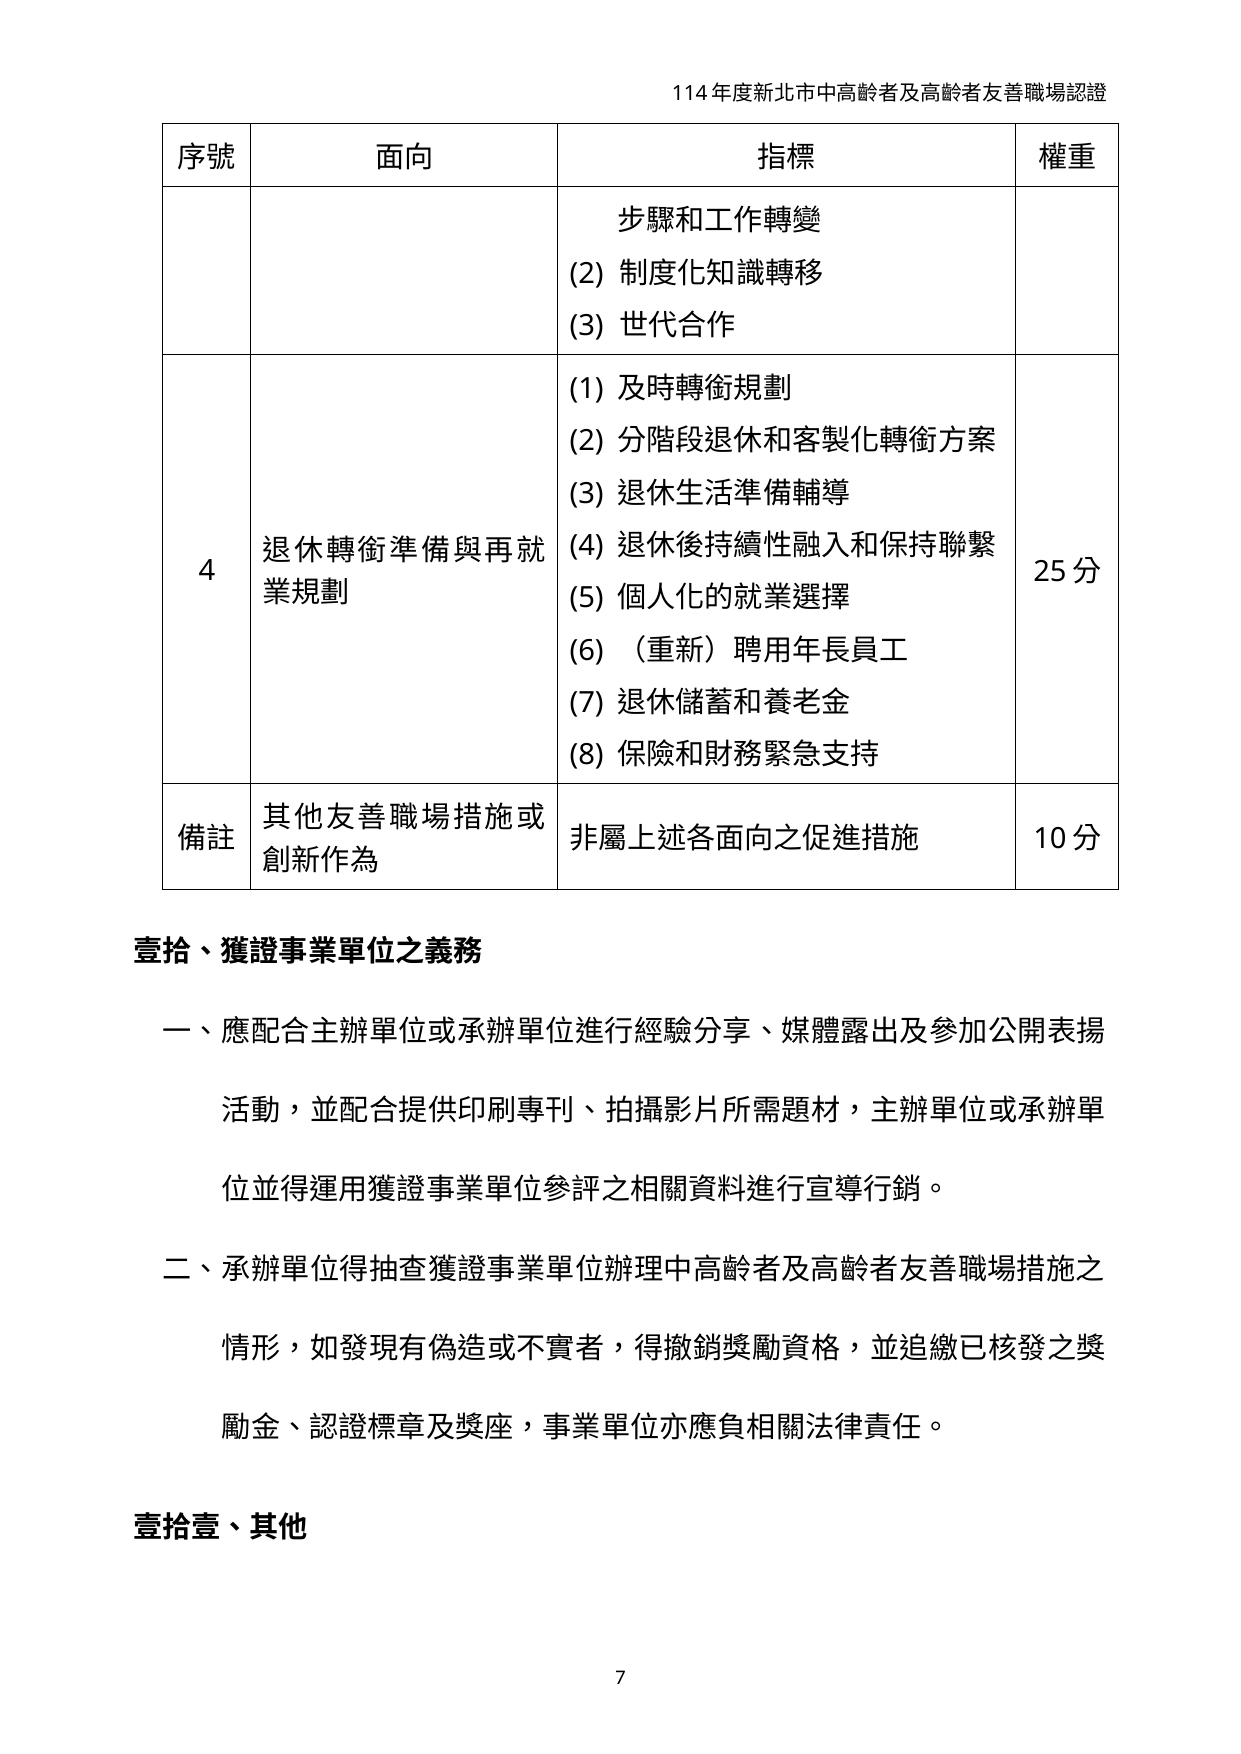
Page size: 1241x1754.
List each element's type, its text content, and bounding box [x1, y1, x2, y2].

list 獲證事業單位之義務 [133, 909, 1107, 989]
table_cell 退休轉銜準備與再就業規劃 [251, 355, 557, 783]
table_header 指標 [558, 124, 1015, 186]
table_header 權重 [1016, 124, 1118, 186]
table_cell 步驟和工作轉變 (2) 制度化知識轉移 (3) 世代合作 [558, 187, 1015, 354]
table_cell [163, 187, 250, 354]
table_header 序號 [163, 124, 250, 186]
table_cell 25分 [1016, 355, 1118, 783]
table_header 面向 [251, 124, 557, 186]
table_cell (1) 及時轉銜規劃 (2) 分階段退休和客製化轉銜方案 (3) 退休生活準備輔導 (4) 退休後持續性融入和保持聯繫 (5) 個人化的就業選擇 (6) （重新）聘用年長員工 (7) 退休儲蓄和養老金 (8) 保險和財務緊急支持 [558, 355, 1015, 783]
table_cell 其他友善職場措施或創新作為 [251, 784, 557, 888]
list 應配合主辦單位或承辦單位進行經驗分享、媒體露出及參加公開表揚活動，並配合提供印刷專刊、拍攝影片所需題材，主辦單位或承辦單位並得運用獲證事業單位參評之相關資料進行宣導行銷。 [162, 989, 1107, 1227]
table_cell 非屬上述各面向之促進措施 [558, 784, 1015, 888]
table_cell 4 [163, 355, 250, 783]
list 承辦單位得抽查獲證事業單位辦理中高齡者及高齡者友善職場措施之情形，如發現有偽造或不實者，得撤銷獎勵資格，並追繳已核發之獎勵金、認證標章及獎座，事業單位亦應負相關法律責任。 [162, 1227, 1107, 1465]
table_cell [251, 187, 557, 354]
table_cell [1016, 187, 1118, 354]
table_cell 10分 [1016, 784, 1118, 888]
table_cell 備註 [163, 784, 250, 888]
list 其他 [133, 1485, 1107, 1564]
